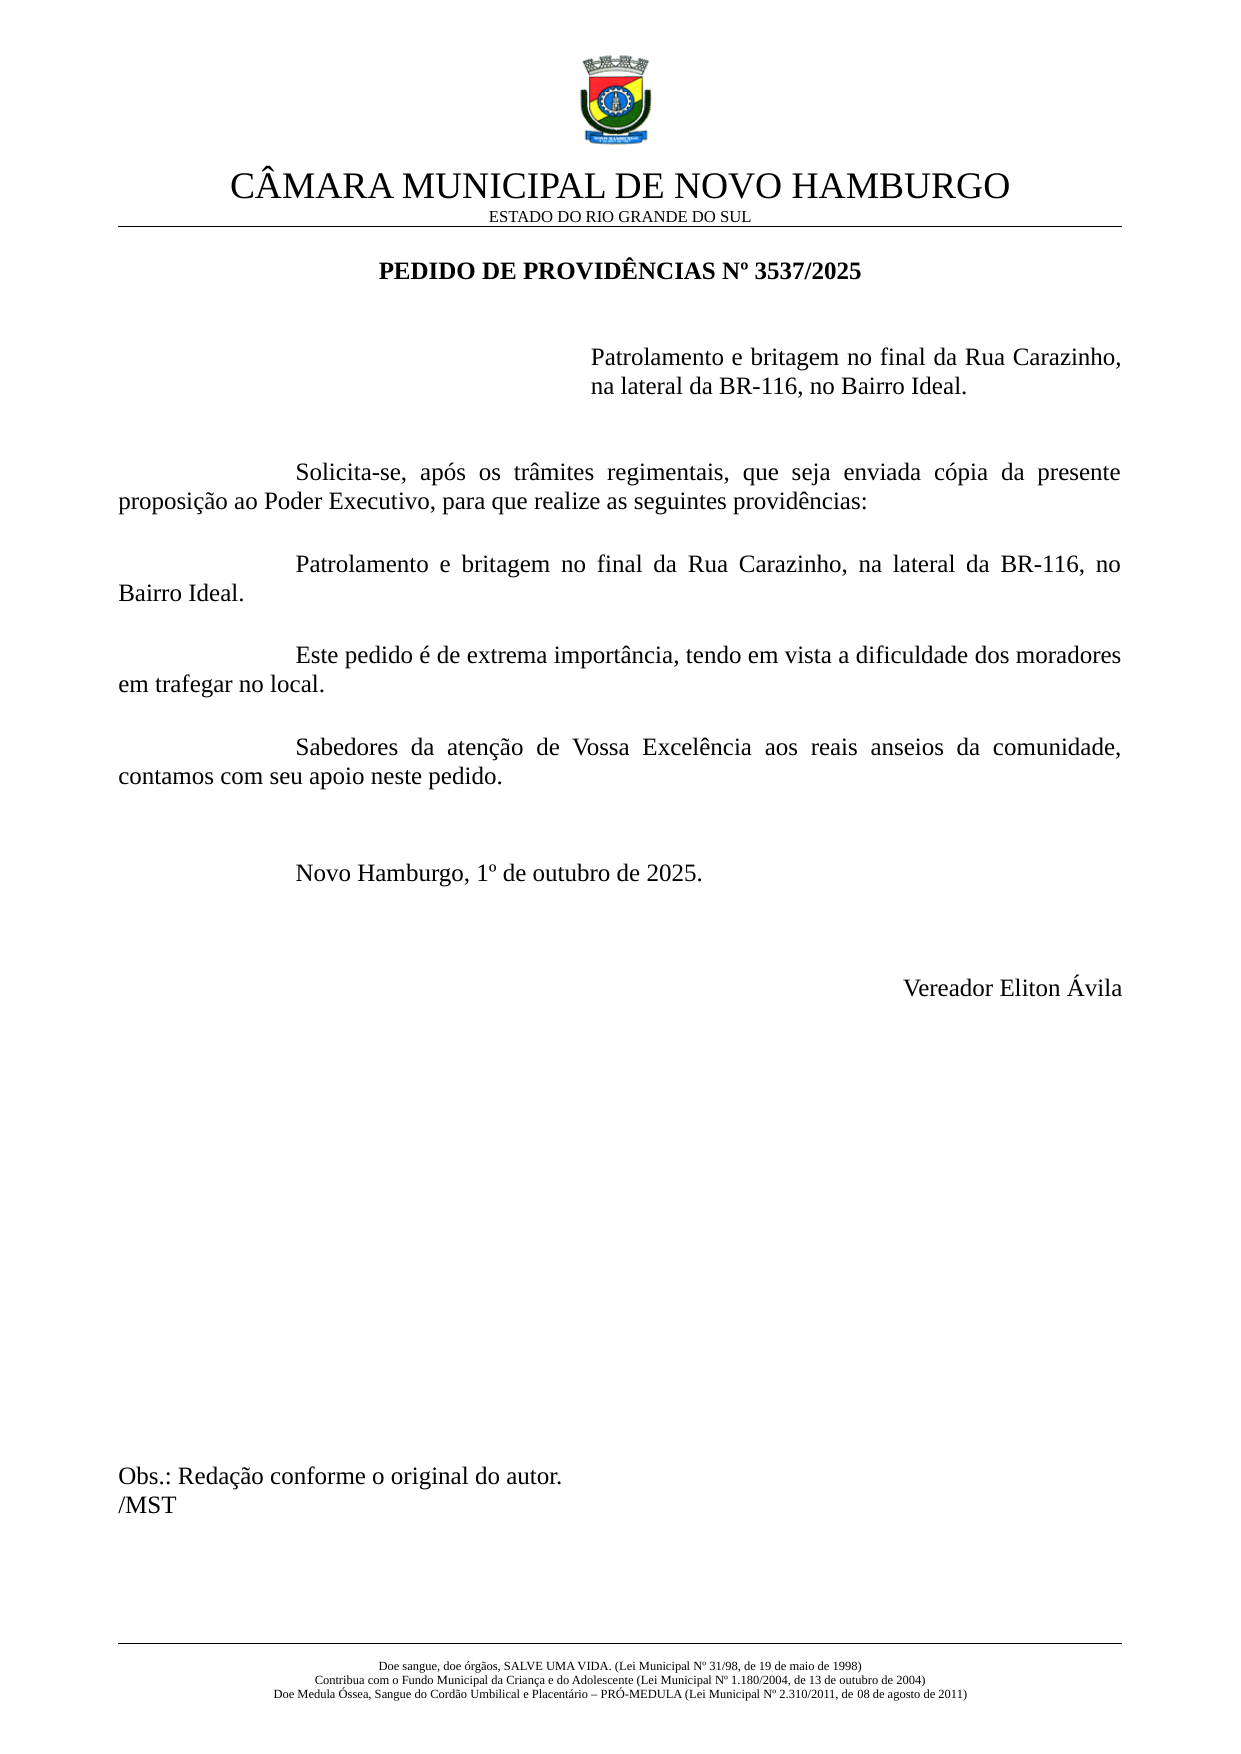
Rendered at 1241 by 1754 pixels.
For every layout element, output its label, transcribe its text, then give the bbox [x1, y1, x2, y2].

text PEDIDO DE PROVIDÊNCIAS Nº 3537/2025 [118, 256, 1122, 285]
text Solicita-se, após os trâmites regimentais, que seja enviada cópia da presente proposição ao Poder Executivo, para que realize as seguintes providências: [118, 457, 1122, 515]
text /MST [118, 1490, 1122, 1519]
text Vereador Eliton Ávila [118, 973, 1122, 1059]
picture [574, 48, 655, 149]
text Este pedido é de extrema importância, tendo em vista a dificuldade dos moradores em trafegar no local. [118, 641, 1122, 698]
text Novo Hamburgo, 1º de outubro de 2025. [118, 858, 1122, 886]
text Patrolamento e britagem no final da Rua Carazinho, na lateral da BR-116, no Bairro Ideal. [591, 342, 1122, 400]
text Patrolamento e britagem no final da Rua Carazinho, na lateral da BR-116, no Bairro Ideal. [118, 549, 1122, 606]
text Obs.: Redação conforme o original do autor. [118, 1461, 1122, 1490]
text Sabedores da atenção de Vossa Excelência aos reais anseios da comunidade, contamos com seu apoio neste pedido. [118, 732, 1122, 789]
